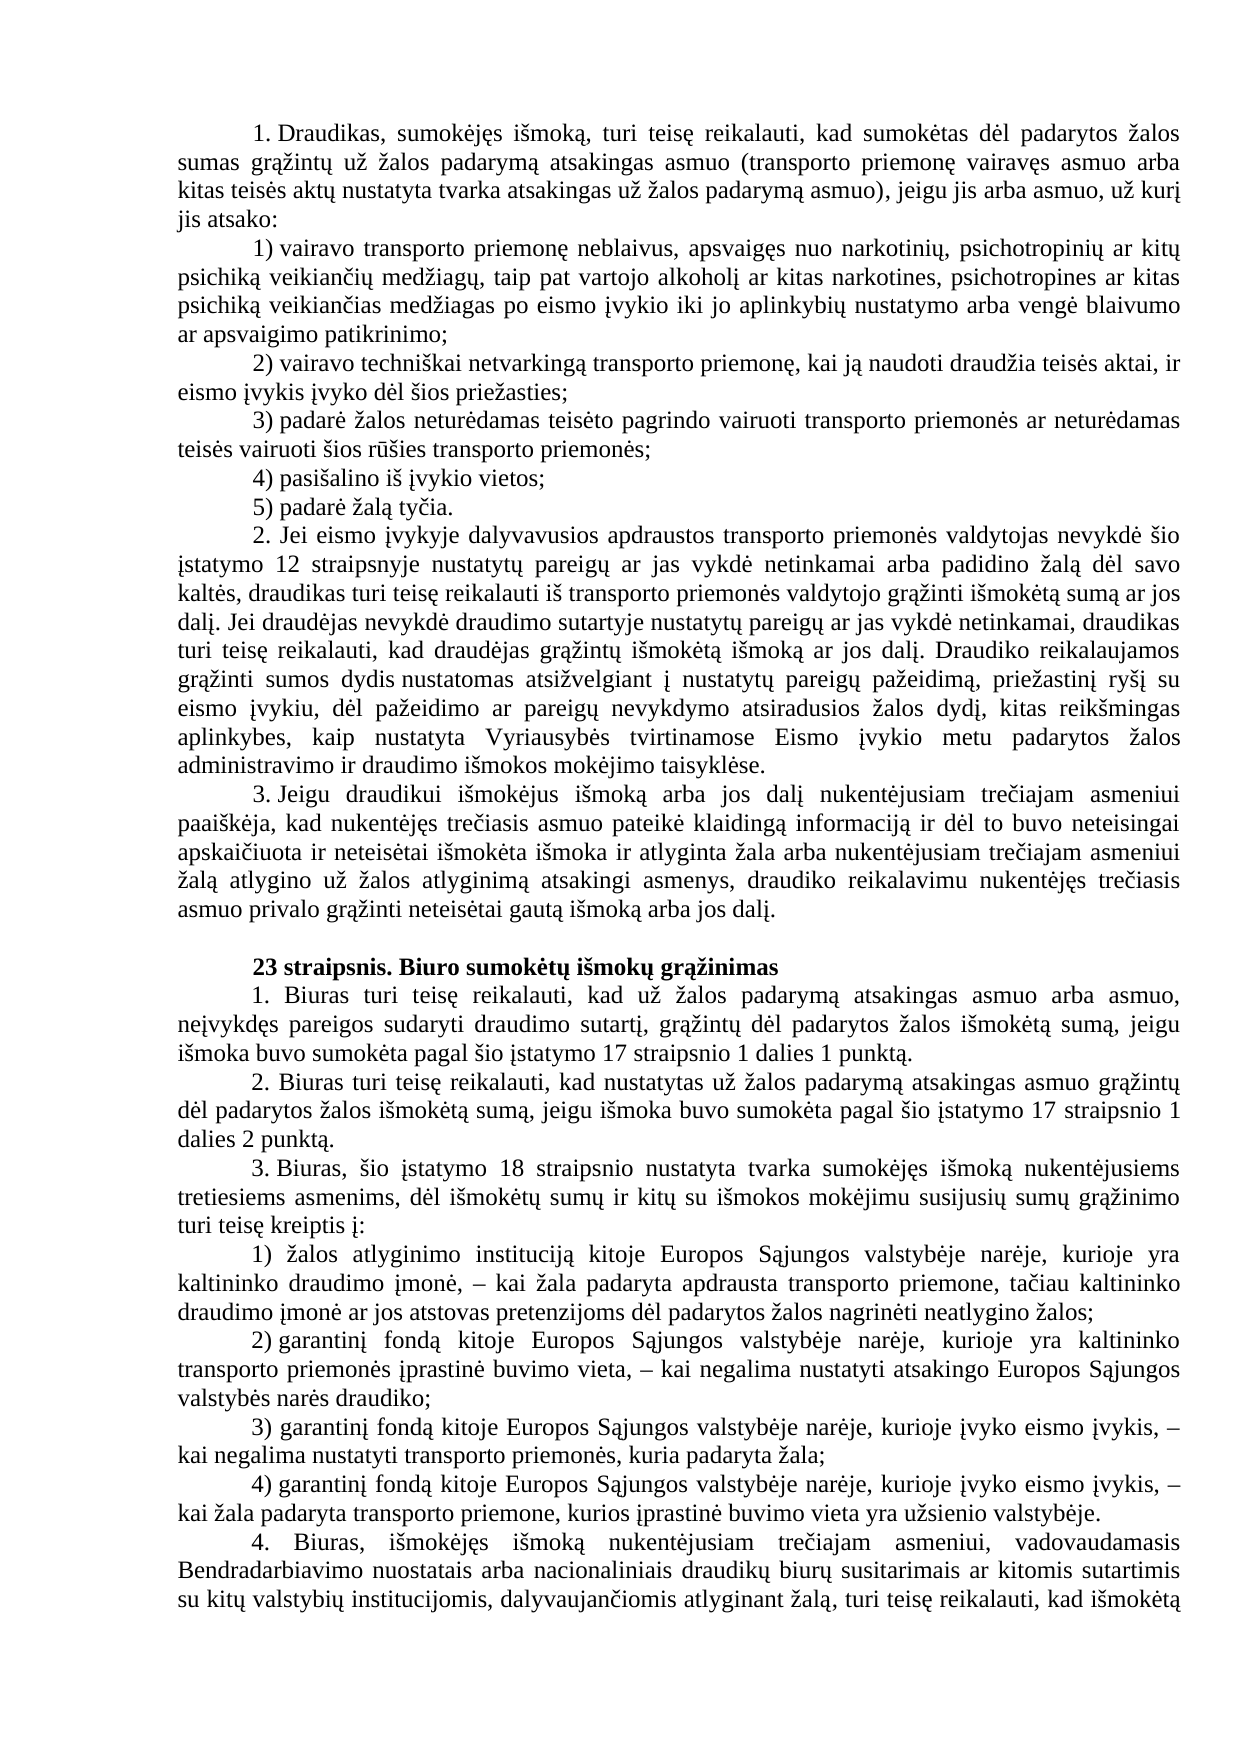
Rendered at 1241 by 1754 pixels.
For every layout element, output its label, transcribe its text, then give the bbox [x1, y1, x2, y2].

text 1. Biuras turi teisę reikalauti, kad už žalos padarymą atsakingas asmuo arba asmuo, neįvykdęs pareigos sudaryti draudimo sutartį, grąžintų dėl padarytos žalos išmokėtą sumą, jeigu išmoka buvo sumokėta pagal šio įstatymo 17 straipsnio 1 dalies 1 punktą. [177, 981, 1181, 1067]
text 5) padarė žalą tyčia. [177, 492, 1181, 521]
text 1) žalos atlyginimo instituciją kitoje Europos Sąjungos valstybėje narėje, kurioje yra kaltininko draudimo įmonė, – kai žala padaryta apdrausta transporto priemone, tačiau kaltininko draudimo įmonė ar jos atstovas pretenzijoms dėl padarytos žalos nagrinėti neatlygino žalos; [177, 1239, 1181, 1326]
text 1) vairavo transporto priemonę neblaivus, apsvaigęs nuo narkotinių, psichotropinių ar kitų psichiką veikiančių medžiagų, taip pat vartojo alkoholį ar kitas narkotines, psichotropines ar kitas psichiką veikiančias medžiagas po eismo įvykio iki jo aplinkybių nustatymo arba vengė blaivumo ar apsvaigimo patikrinimo; [177, 233, 1181, 348]
text 3. Jeigu draudikui išmokėjus išmoką arba jos dalį nukentėjusiam trečiajam asmeniui paaiškėja, kad nukentėjęs trečiasis asmuo pateikė klaidingą informaciją ir dėl to buvo neteisingai apskaičiuota ir neteisėtai išmokėta išmoka ir atlyginta žala arba nukentėjusiam trečiajam asmeniui žalą atlygino už žalos atlyginimą atsakingi asmenys, draudiko reikalavimu nukentėjęs trečiasis asmuo privalo grąžinti neteisėtai gautą išmoką arba jos dalį. [177, 779, 1181, 923]
text 23 straipsnis. Biuro sumokėtų išmokų grąžinimas [177, 952, 1181, 981]
text 2) vairavo techniškai netvarkingą transporto priemonę, kai ją naudoti draudžia teisės aktai, ir eismo įvykis įvyko dėl šios priežasties; [177, 348, 1181, 406]
text 4. Biuras, išmokėjęs išmoką nukentėjusiam trečiajam asmeniui, vadovaudamasis Bendradarbiavimo nuostatais arba nacionaliniais draudikų biurų susitarimais ar kitomis sutartimis su kitų valstybių institucijomis, dalyvaujančiomis atlyginant žalą, turi teisę reikalauti, kad išmokėtą [177, 1527, 1181, 1613]
text 4) garantinį fondą kitoje Europos Sąjungos valstybėje narėje, kurioje įvyko eismo įvykis, – kai žala padaryta transporto priemone, kurios įprastinė buvimo vieta yra užsienio valstybėje. [177, 1469, 1181, 1527]
text 3. Biuras, šio įstatymo 18 straipsnio nustatyta tvarka sumokėjęs išmoką nukentėjusiems tretiesiems asmenims, dėl išmokėtų sumų ir kitų su išmokos mokėjimu susijusių sumų grąžinimo turi teisę kreiptis į: [177, 1153, 1181, 1239]
text 2. Jei eismo įvykyje dalyvavusios apdraustos transporto priemonės valdytojas nevykdė šio įstatymo 12 straipsnyje nustatytų pareigų ar jas vykdė netinkamai arba padidino žalą dėl savo kaltės, draudikas turi teisę reikalauti iš transporto priemonės valdytojo grąžinti išmokėtą sumą ar jos dalį. Jei draudėjas nevykdė draudimo sutartyje nustatytų pareigų ar jas vykdė netinkamai, draudikas turi teisę reikalauti, kad draudėjas grąžintų išmokėtą išmoką ar jos dalį. Draudiko reikalaujamos grąžinti sumos dydis nustatomas atsižvelgiant į nustatytų pareigų pažeidimą, priežastinį ryšį su eismo įvykiu, dėl pažeidimo ar pareigų nevykdymo atsiradusios žalos dydį, kitas reikšmingas aplinkybes, kaip nustatyta Vyriausybės tvirtinamose Eismo įvykio metu padarytos žalos administravimo ir draudimo išmokos mokėjimo taisyklėse. [177, 521, 1181, 779]
text 2. Biuras turi teisę reikalauti, kad nustatytas už žalos padarymą atsakingas asmuo grąžintų dėl padarytos žalos išmokėtą sumą, jeigu išmoka buvo sumokėta pagal šio įstatymo 17 straipsnio 1 dalies 2 punktą. [177, 1067, 1181, 1153]
text 1. Draudikas, sumokėjęs išmoką, turi teisę reikalauti, kad sumokėtas dėl padarytos žalos sumas grąžintų už žalos padarymą atsakingas asmuo (transporto priemonę vairavęs asmuo arba kitas teisės aktų nustatyta tvarka atsakingas už žalos padarymą asmuo), jeigu jis arba asmuo, už kurį jis atsako: [177, 118, 1181, 233]
text 3) padarė žalos neturėdamas teisėto pagrindo vairuoti transporto priemonės ar neturėdamas teisės vairuoti šios rūšies transporto priemonės; [177, 406, 1181, 463]
text 3) garantinį fondą kitoje Europos Sąjungos valstybėje narėje, kurioje įvyko eismo įvykis, – kai negalima nustatyti transporto priemonės, kuria padaryta žala; [177, 1412, 1181, 1469]
text 4) pasišalino iš įvykio vietos; [177, 463, 1181, 492]
text 2) garantinį fondą kitoje Europos Sąjungos valstybėje narėje, kurioje yra kaltininko transporto priemonės įprastinė buvimo vieta, – kai negalima nustatyti atsakingo Europos Sąjungos valstybės narės draudiko; [177, 1326, 1181, 1412]
